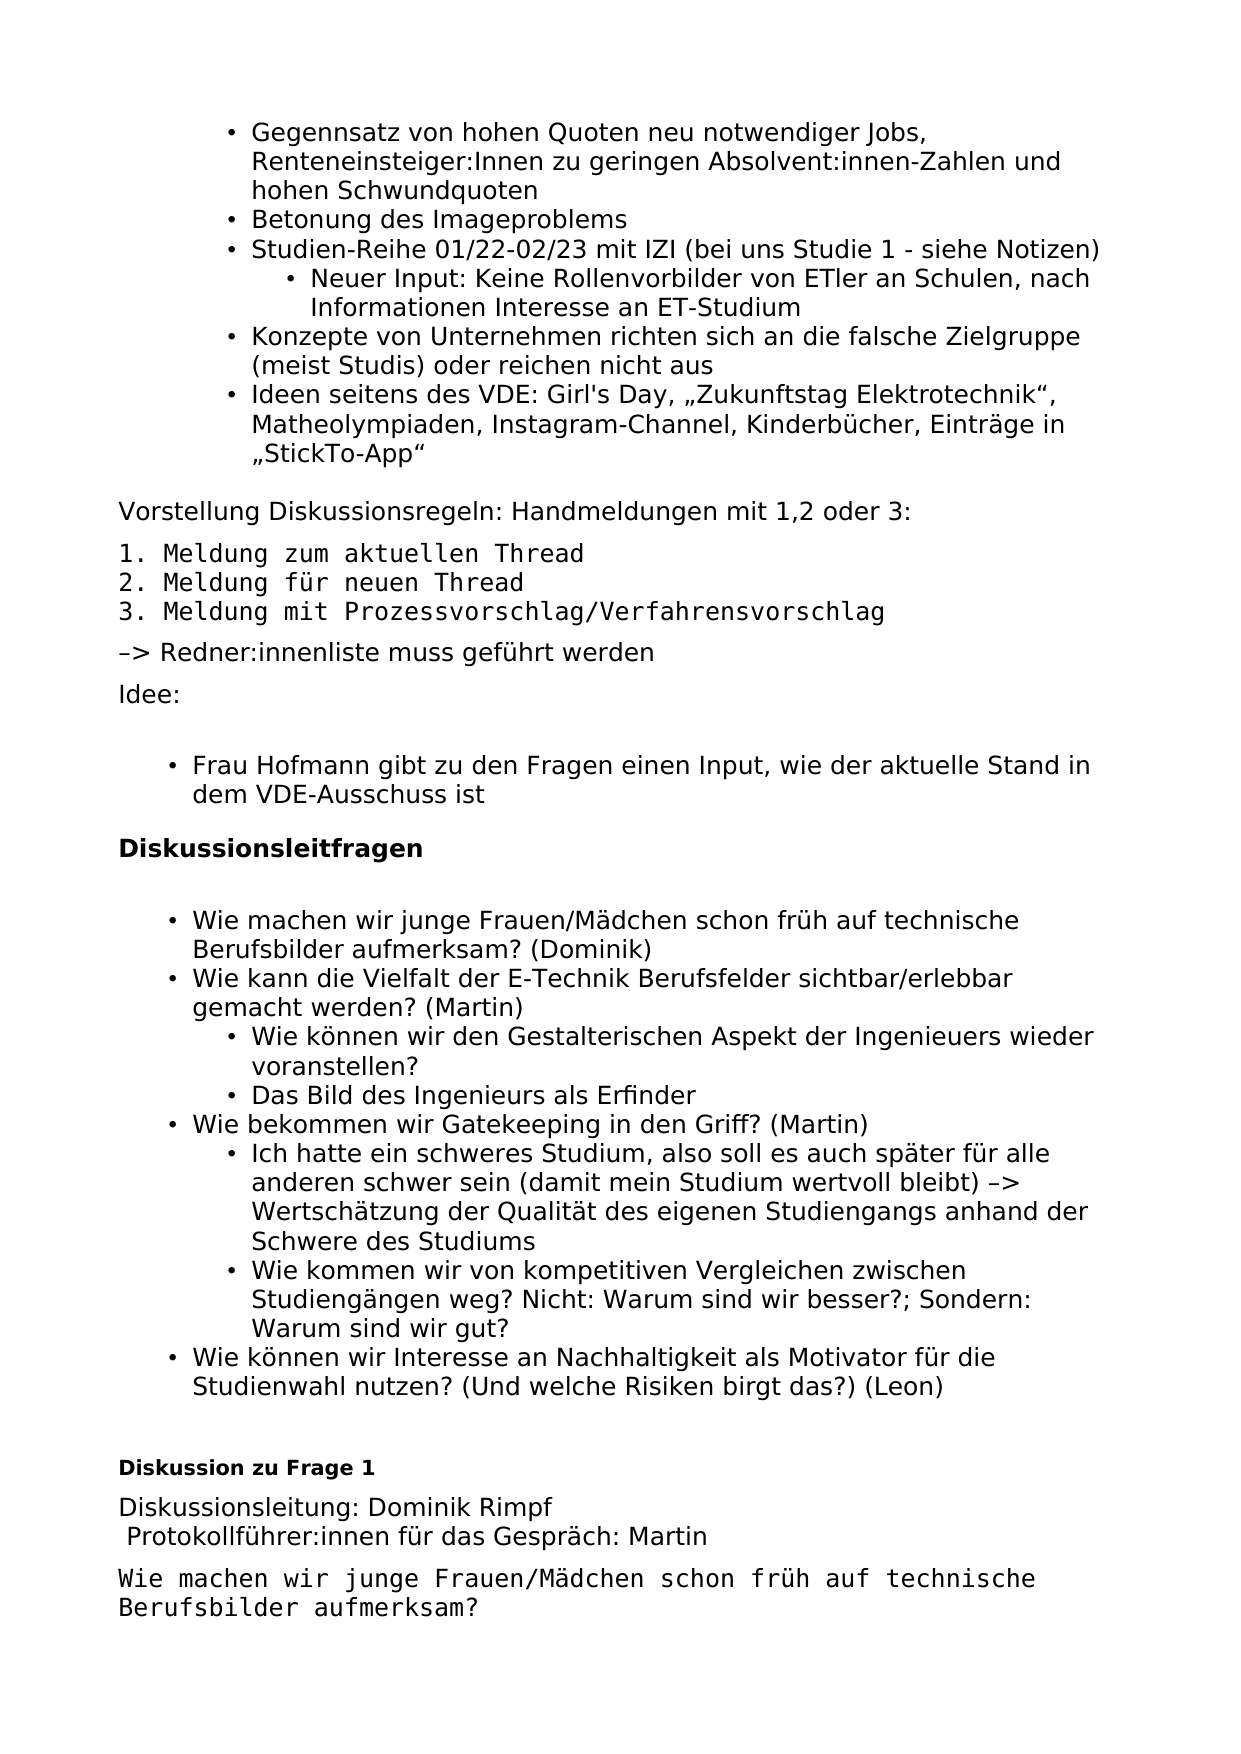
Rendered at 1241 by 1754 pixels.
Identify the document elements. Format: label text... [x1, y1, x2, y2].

list Neuer Input: Keine Rollenvorbilder von ETler an Schulen, nach Informationen Interesse an ET-Studium [295, 264, 1122, 322]
list Ich hatte ein schweres Studium, also soll es auch später für alle anderen schwer sein (damit mein Studium wertvoll bleibt) –> Wertschätzung der Qualität des eigenen Studiengangs anhand der Schwere des Studiums [236, 1139, 1122, 1256]
list Wie kommen wir von kompetitiven Vergleichen zwischen Studiengängen weg? Nicht: Warum sind wir besser?; Sondern: Warum sind wir gut? [236, 1256, 1122, 1343]
list Das Bild des Ingenieurs als Erfinder [236, 1081, 1122, 1110]
list Betonung des Imageproblems [236, 206, 1122, 235]
text 1. Meldung zum aktuellen Thread 2. Meldung für neuen Thread 3. Meldung mit Prozessvorschlag/Verfahrensvorschlag [118, 539, 1122, 627]
text Vorstellung Diskussionsregeln: Handmeldungen mit 1,2 oder 3: [118, 498, 1122, 527]
text Wie machen wir junge Frauen/Mädchen schon früh auf technische Berufsbilder aufmerksam? [118, 1564, 1122, 1622]
subtitle Diskussion zu Frage 1 [118, 1456, 1122, 1480]
subtitle Diskussionsleitfragen [118, 835, 1122, 864]
list Wie können wir Interesse an Nachhaltigkeit als Motivator für die Studienwahl nutzen? (Und welche Risiken birgt das?) (Leon) [177, 1343, 1122, 1402]
text Idee: [118, 680, 1122, 709]
list Gegennsatz von hohen Quoten neu notwendiger Jobs, Renteneinsteiger:Innen zu geringen Absolvent:innen-Zahlen und hohen Schwundquoten [236, 118, 1122, 206]
list Wie bekommen wir Gatekeeping in den Griff? (Martin) [177, 1110, 1122, 1139]
list Wie machen wir junge Frauen/Mädchen schon früh auf technische Berufsbilder aufmerksam? (Dominik) [177, 906, 1122, 964]
list Konzepte von Unternehmen richten sich an die falsche Zielgruppe (meist Studis) oder reichen nicht aus [236, 322, 1122, 381]
list Ideen seitens des VDE: Girl's Day, „Zukunftstag Elektrotechnik“, Matheolympiaden, Instagram-Channel, Kinderbücher, Einträge in „StickTo-App“ [236, 381, 1122, 468]
list Frau Hofmann gibt zu den Fragen einen Input, wie der aktuelle Stand in dem VDE-Ausschuss ist [177, 751, 1122, 810]
list Wie kann die Vielfalt der E-Technik Berufsfelder sichtbar/erlebbar gemacht werden? (Martin) [177, 964, 1122, 1022]
text Diskussionsleitung: Dominik Rimpf Protokollführer:innen für das Gespräch: Martin [118, 1493, 1122, 1551]
list Wie können wir den Gestalterischen Aspekt der Ingenieuers wieder voranstellen? [236, 1022, 1122, 1081]
text –> Redner:innenliste muss geführt werden [118, 638, 1122, 668]
list Studien-Reihe 01/22-02/23 mit IZI (bei uns Studie 1 - siehe Notizen) [236, 235, 1122, 264]
